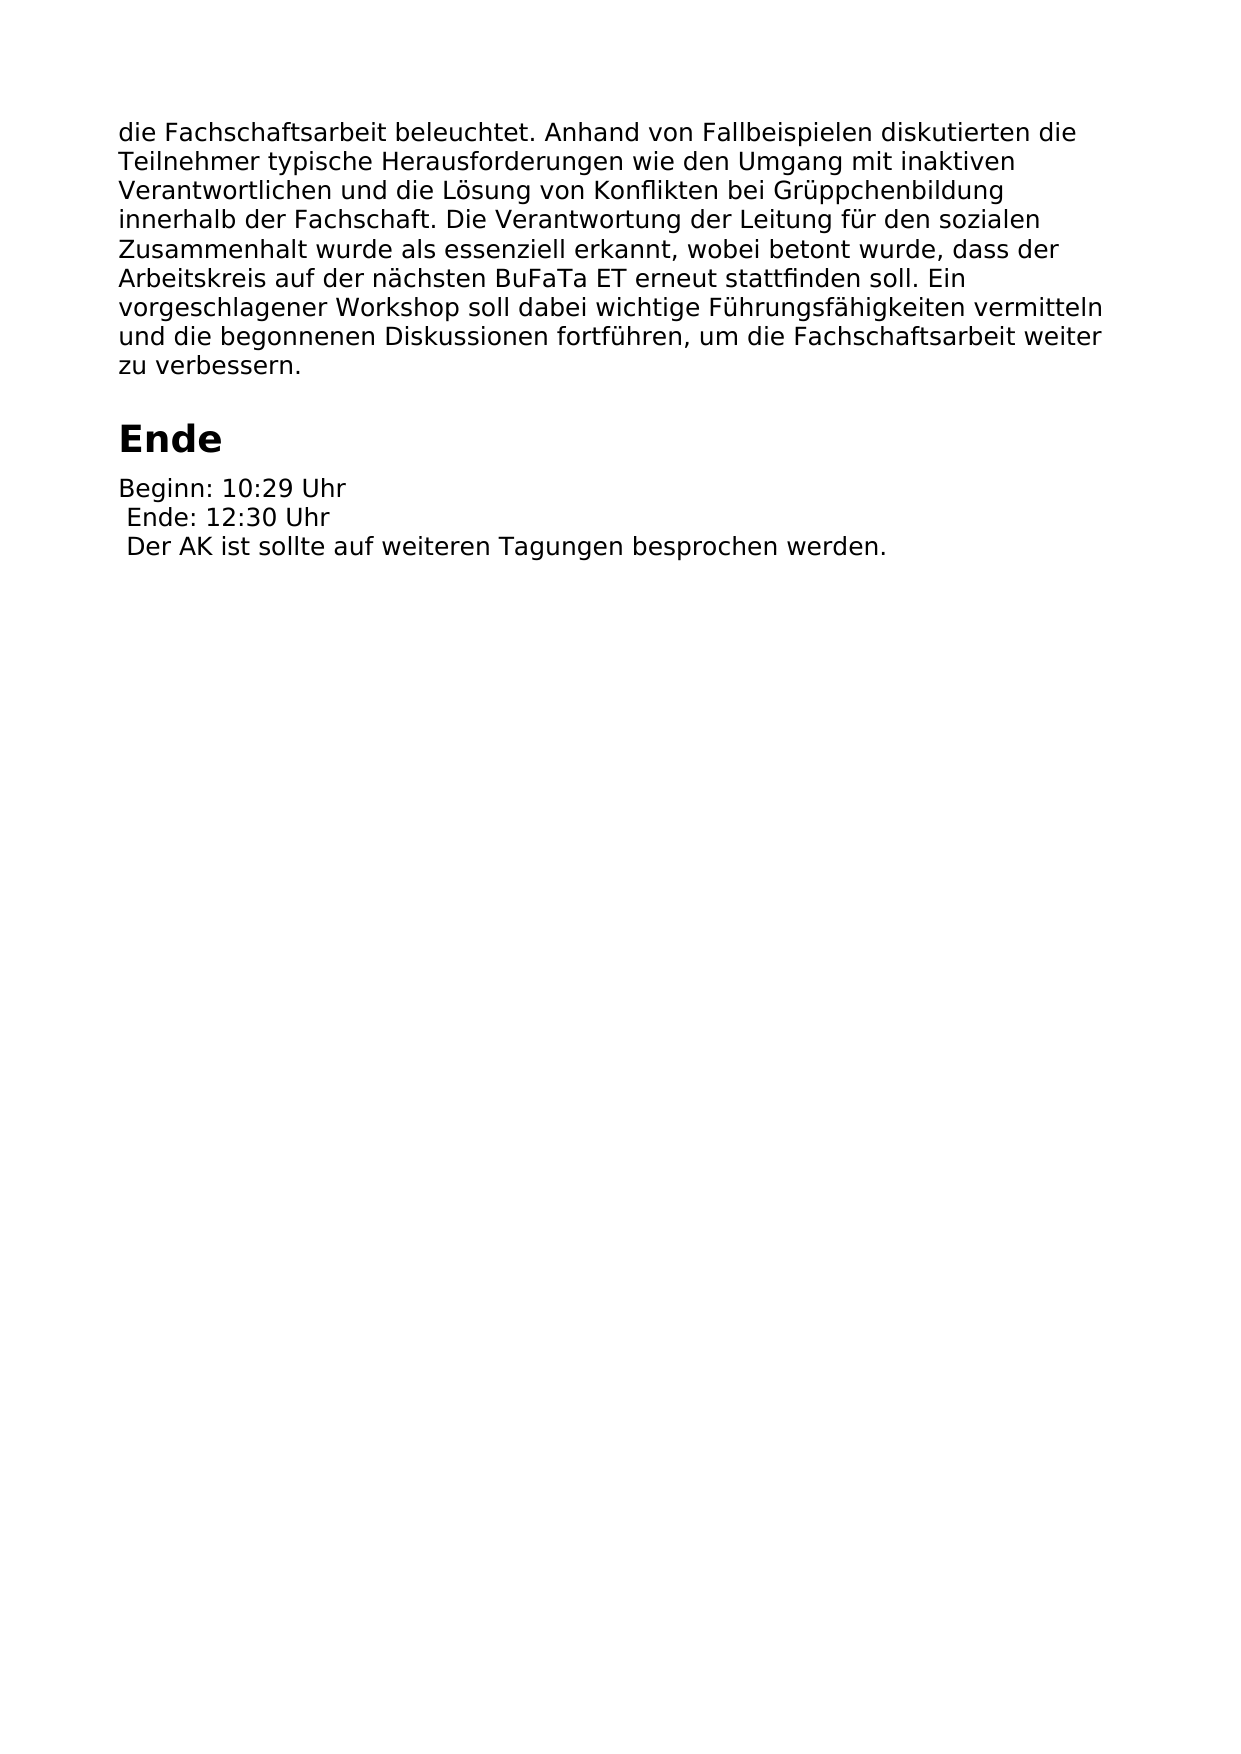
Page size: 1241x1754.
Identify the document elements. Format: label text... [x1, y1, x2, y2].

subtitle Ende [118, 418, 1122, 462]
text Beginn: 10:29 Uhr Ende: 12:30 Uhr Der AK ist sollte auf weiteren Tagungen besprochen werden. [118, 474, 1122, 562]
text die Fachschaftsarbeit beleuchtet. Anhand von Fallbeispielen diskutierten die Teilnehmer typische Herausforderungen wie den Umgang mit inaktiven Verantwortlichen und die Lösung von Konflikten bei Grüppchenbildung innerhalb der Fachschaft. Die Verantwortung der Leitung für den sozialen Zusammenhalt wurde als essenziell erkannt, wobei betont wurde, dass der Arbeitskreis auf der nächsten BuFaTa ET erneut stattfinden soll. Ein vorgeschlagener Workshop soll dabei wichtige Führungsfähigkeiten vermitteln und die begonnenen Diskussionen fortführen, um die Fachschaftsarbeit weiter zu verbessern. [118, 118, 1122, 381]
